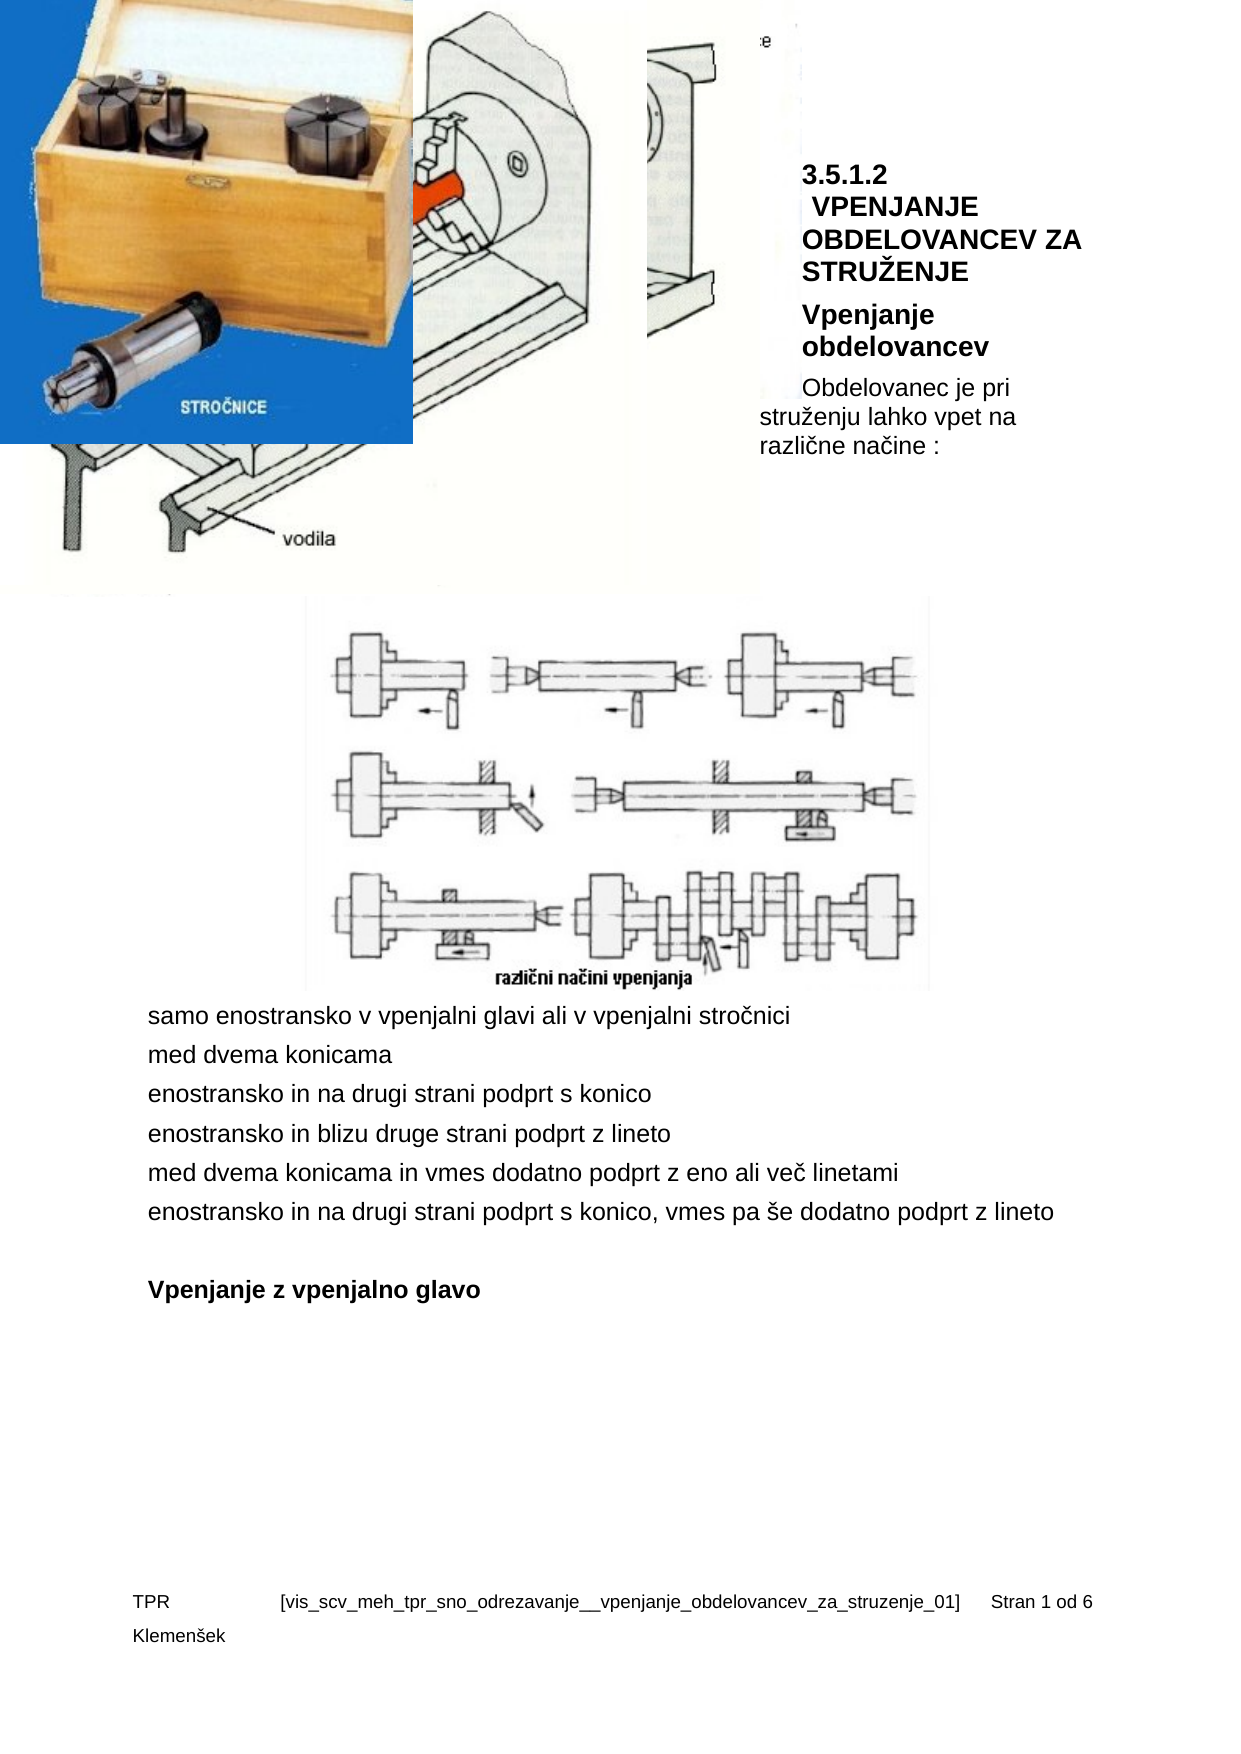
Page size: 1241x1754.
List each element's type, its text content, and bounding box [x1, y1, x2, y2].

text 3.5.1.2 VPENJANJE OBDELOVANCEV ZA STRUŽENJE [802, 158, 1093, 288]
text Vpenjanje obdelovancev [802, 298, 1093, 363]
text enostransko in na drugi strani podprt s konico [148, 1079, 1093, 1108]
picture [0, 0, 941, 991]
text samo enostransko v vpenjalni glavi ali v vpenjalni stročnici [148, 1001, 1093, 1030]
text med dvema konicama [148, 1040, 1093, 1069]
text enostransko in blizu druge strani podprt z lineto [148, 1118, 1093, 1147]
text Vpenjanje z vpenjalno glavo [148, 1275, 1093, 1304]
text med dvema konicama in vmes dodatno podprt z eno ali več linetami [148, 1158, 1093, 1186]
text Obdelovanec je pri struženju lahko vpet na različne načine : [760, 373, 1093, 459]
text enostransko in na drugi strani podprt s konico, vmes pa še dodatno podprt z lineto [148, 1197, 1093, 1226]
